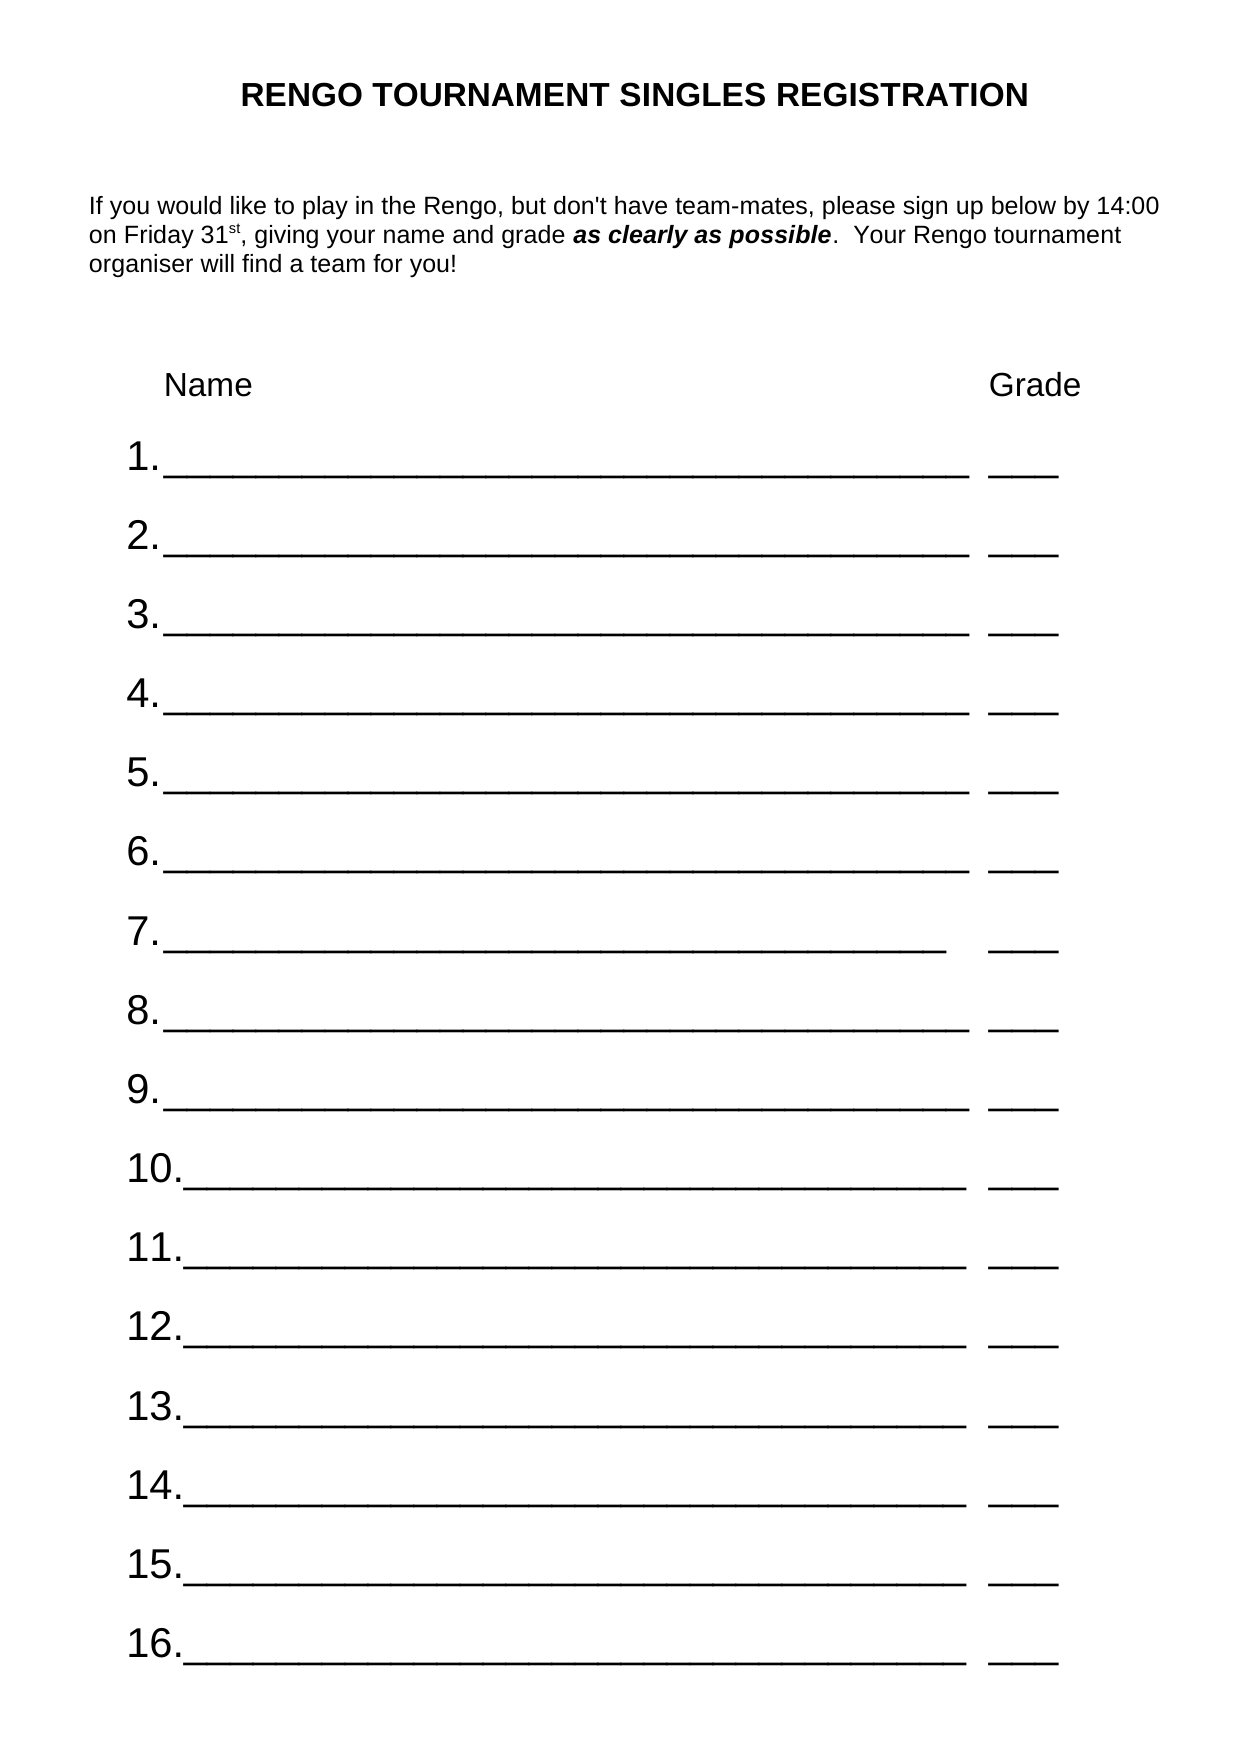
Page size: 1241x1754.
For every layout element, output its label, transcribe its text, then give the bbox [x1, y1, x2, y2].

list ___________________________________ ___ [126, 814, 1181, 879]
list ___________________________________ ___ [126, 1051, 1181, 1116]
list ___________________________________ ___ [126, 972, 1181, 1037]
list ___________________________________ ___ [126, 497, 1181, 562]
text If you would like to play in the Rengo, but don't have team-mates, please sign up below by 14:00 on Friday 31st, giving your name and grade as clearly as possible. Your Rengo tournament organiser will find a team for you! [89, 191, 1181, 278]
list __________________________________ ___ [126, 1447, 1181, 1512]
list __________________________________ ___ [126, 1289, 1181, 1354]
list ___________________________________ ___ [126, 576, 1181, 641]
list __________________________________ ___ [126, 1606, 1181, 1671]
list ___________________________________ ___ [126, 656, 1181, 721]
text Name Grade [89, 365, 1181, 403]
list ___________________________________ ___ [126, 418, 1181, 483]
text RENGO TOURNAMENT SINGLES REGISTRATION [89, 75, 1181, 113]
list __________________________________ ___ [126, 1131, 1181, 1196]
list __________________________________ ___ [126, 1210, 1181, 1275]
list ___________________________________ ___ [126, 735, 1181, 800]
list __________________________________ ___ [126, 893, 1181, 958]
list __________________________________ ___ [126, 1368, 1181, 1433]
list __________________________________ ___ [126, 1526, 1181, 1591]
